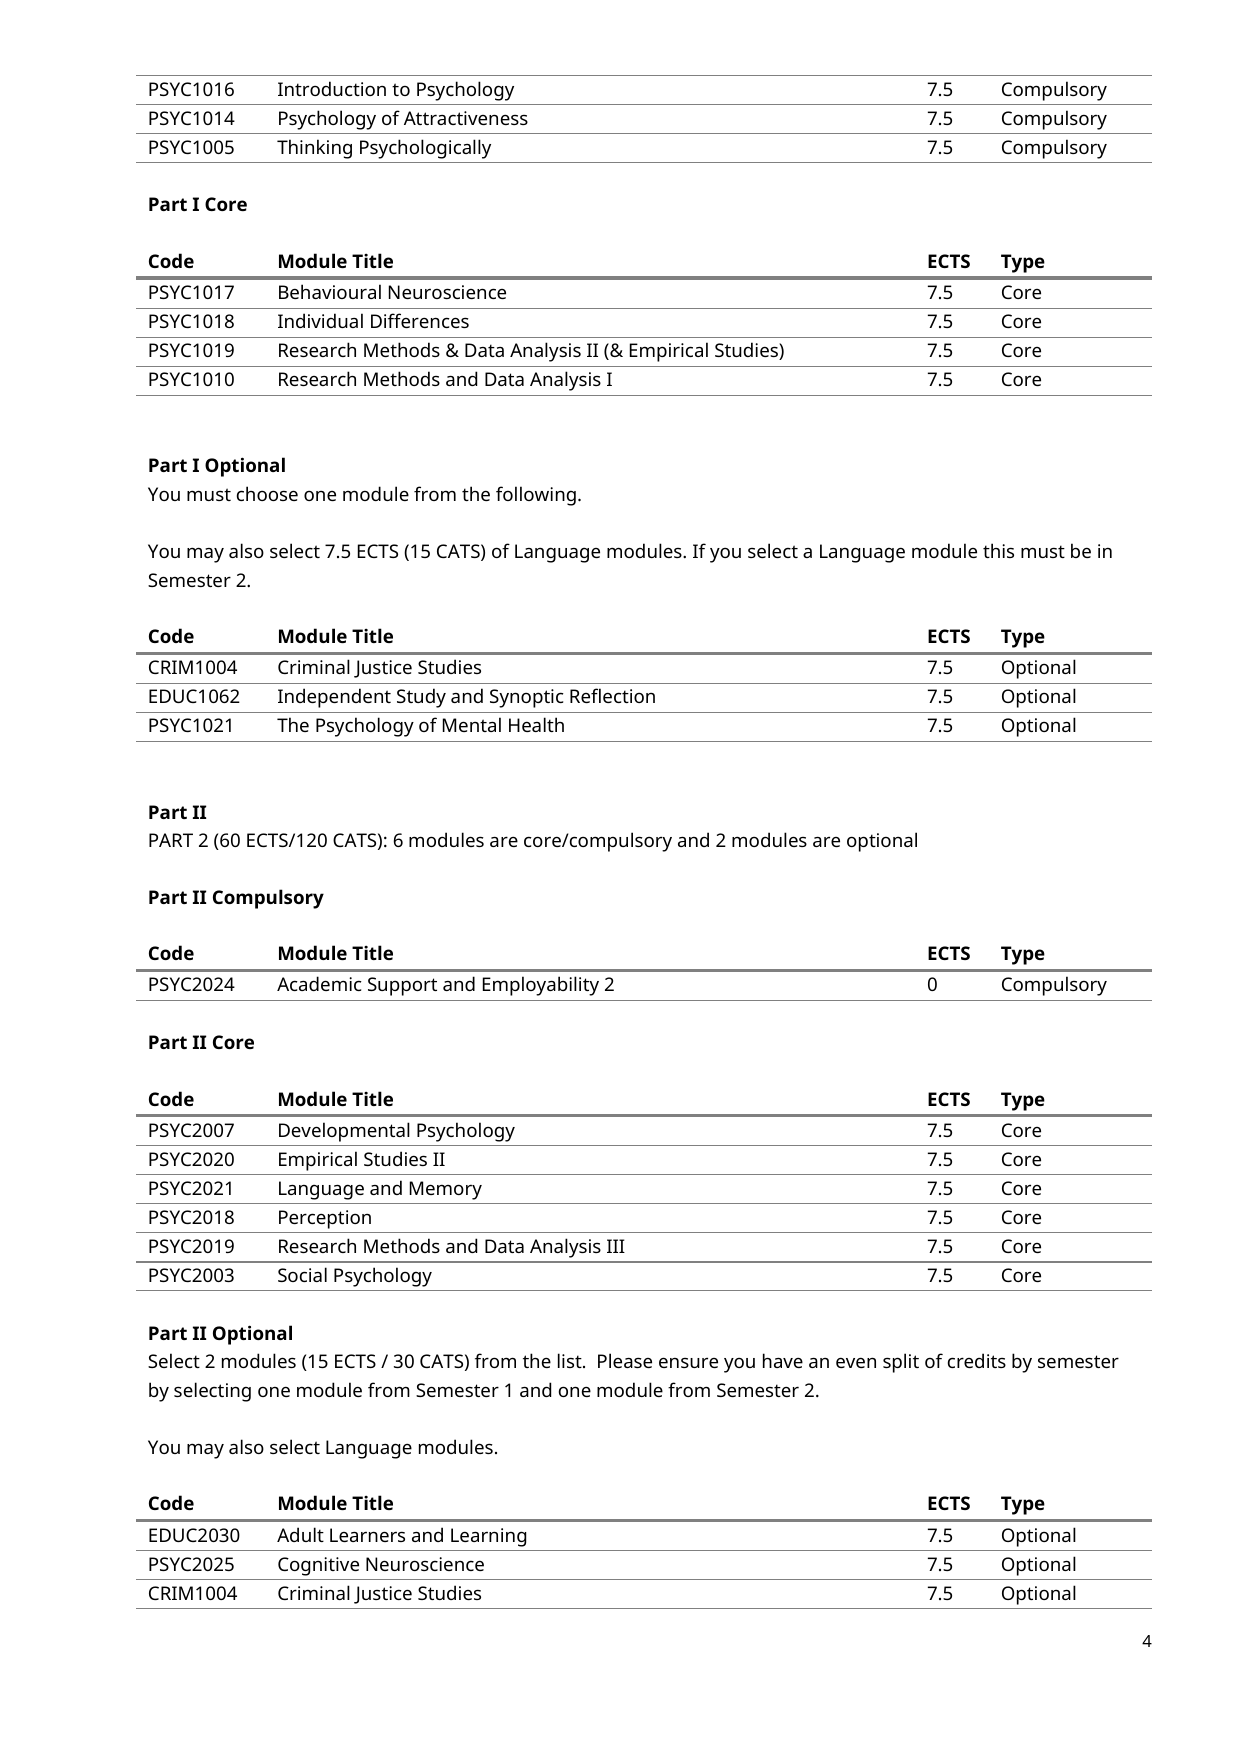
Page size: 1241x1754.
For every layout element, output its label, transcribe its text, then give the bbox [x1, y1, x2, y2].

table_cell 7.5 [916, 684, 989, 712]
table_cell Criminal Justice Studies [266, 655, 916, 683]
table_cell Core [989, 1204, 1152, 1232]
table_cell ECTS [916, 1086, 989, 1114]
table_cell 7.5 [916, 134, 989, 162]
table_cell Optional [989, 1580, 1152, 1608]
table_cell PSYC2024 [136, 972, 266, 1000]
table_cell Introduction to Psychology [266, 76, 916, 104]
table_cell Core [989, 1146, 1152, 1174]
table_cell PSYC2021 [136, 1175, 266, 1203]
table_cell EDUC2030 [136, 1522, 266, 1550]
table_cell 7.5 [916, 280, 989, 307]
table_cell Module Title [266, 1086, 916, 1114]
table_cell Research Methods and Data Analysis I [266, 367, 916, 395]
table_cell Language and Memory [266, 1175, 916, 1203]
table_cell Compulsory [989, 76, 1152, 104]
table_cell Module Title [266, 941, 916, 969]
table_cell CRIM1004 [136, 1580, 266, 1608]
table_cell Compulsory [989, 972, 1152, 1000]
table_cell Research Methods & Data Analysis II (& Empirical Studies) [266, 338, 916, 366]
table_cell 7.5 [916, 655, 989, 683]
table_cell Behavioural Neuroscience [266, 280, 916, 307]
table_cell Part I Optional You must choose one module from the following. You may also select 7.5 ECTS (15 CATS) of Language modules. If you select a Language module this must be in Semester 2. [136, 396, 1152, 623]
table_cell PSYC1017 [136, 280, 266, 307]
table_cell Core [989, 309, 1152, 337]
table_cell Individual Differences [266, 309, 916, 337]
table_cell Core [989, 1263, 1152, 1290]
table_cell 7.5 [916, 367, 989, 395]
table_cell ECTS [916, 941, 989, 969]
table_cell Compulsory [989, 134, 1152, 162]
table_cell Optional [989, 1522, 1152, 1550]
table_cell EDUC1062 [136, 684, 266, 712]
table_cell Optional [989, 655, 1152, 683]
table_cell 7.5 [916, 338, 989, 366]
table_cell Code [136, 1086, 266, 1114]
table_cell 7.5 [916, 76, 989, 104]
table_cell 7.5 [916, 1117, 989, 1145]
table_cell 7.5 [916, 1175, 989, 1203]
table_cell 7.5 [916, 713, 989, 741]
table_cell 0 [916, 972, 989, 1000]
table_cell Research Methods and Data Analysis III [266, 1233, 916, 1261]
table_cell Type [989, 1086, 1152, 1114]
table_cell Optional [989, 1551, 1152, 1579]
table_cell Thinking Psychologically [266, 134, 916, 162]
table_cell Adult Learners and Learning [266, 1522, 916, 1550]
table_cell Social Psychology [266, 1263, 916, 1290]
table_cell Psychology of Attractiveness [266, 105, 916, 133]
table_cell 7.5 [916, 1263, 989, 1290]
table_cell Module Title [266, 248, 916, 276]
table_cell The Psychology of Mental Health [266, 713, 916, 741]
table_cell PSYC1005 [136, 134, 266, 162]
table_cell ECTS [916, 1491, 989, 1519]
table_cell 7.5 [916, 1146, 989, 1174]
table_cell Core [989, 1233, 1152, 1261]
table_cell Part I Core [136, 163, 1152, 248]
table_cell Core [989, 367, 1152, 395]
table_cell Developmental Psychology [266, 1117, 916, 1145]
table_cell Module Title [266, 624, 916, 652]
table_cell ECTS [916, 624, 989, 652]
table_cell Core [989, 280, 1152, 307]
table_cell Part II PART 2 (60 ECTS/120 CATS): 6 modules are core/compulsory and 2 modules are optional [136, 742, 1152, 856]
table_cell PSYC1019 [136, 338, 266, 366]
table_cell 7.5 [916, 1233, 989, 1261]
table_cell Module Title [266, 1491, 916, 1519]
table_cell PSYC2020 [136, 1146, 266, 1174]
table_cell PSYC2019 [136, 1233, 266, 1261]
table_cell Type [989, 1491, 1152, 1519]
table_cell PSYC2018 [136, 1204, 266, 1232]
table_cell 7.5 [916, 1580, 989, 1608]
table_cell Code [136, 1491, 266, 1519]
table_cell Core [989, 1175, 1152, 1203]
table_cell Code [136, 248, 266, 276]
table_cell PSYC2003 [136, 1263, 266, 1290]
table_cell CRIM1004 [136, 655, 266, 683]
table_cell Independent Study and Synoptic Reflection [266, 684, 916, 712]
table_cell Core [989, 338, 1152, 366]
table_cell PSYC1010 [136, 367, 266, 395]
table_cell Code [136, 624, 266, 652]
table_cell Optional [989, 713, 1152, 741]
table_cell PSYC1018 [136, 309, 266, 337]
table_cell Part II Compulsory [136, 856, 1152, 941]
table_cell Compulsory [989, 105, 1152, 133]
table_cell PSYC2025 [136, 1551, 266, 1579]
table_cell Perception [266, 1204, 916, 1232]
table_cell Optional [989, 684, 1152, 712]
table_cell PSYC1016 [136, 76, 266, 104]
table_cell PSYC2007 [136, 1117, 266, 1145]
table_cell PSYC1014 [136, 105, 266, 133]
table_cell Part II Core [136, 1001, 1152, 1086]
table_cell Core [989, 1117, 1152, 1145]
table_cell 7.5 [916, 1522, 989, 1550]
table_cell Academic Support and Employability 2 [266, 972, 916, 1000]
table_cell 7.5 [916, 309, 989, 337]
table_cell Type [989, 248, 1152, 276]
table_cell Cognitive Neuroscience [266, 1551, 916, 1579]
table_cell Part II Optional Select 2 modules (15 ECTS / 30 CATS) from the list. Please ensure you have an even split of credits by semester by selecting one module from Semester 1 and one module from Semester 2. You may also select Language modules. [136, 1291, 1152, 1491]
table_cell Type [989, 624, 1152, 652]
table_cell 7.5 [916, 1204, 989, 1232]
table_cell ECTS [916, 248, 989, 276]
table_cell Empirical Studies II [266, 1146, 916, 1174]
table_cell Type [989, 941, 1152, 969]
table_cell Criminal Justice Studies [266, 1580, 916, 1608]
table_cell Code [136, 941, 266, 969]
table_cell PSYC1021 [136, 713, 266, 741]
table_cell 7.5 [916, 1551, 989, 1579]
table_cell 7.5 [916, 105, 989, 133]
